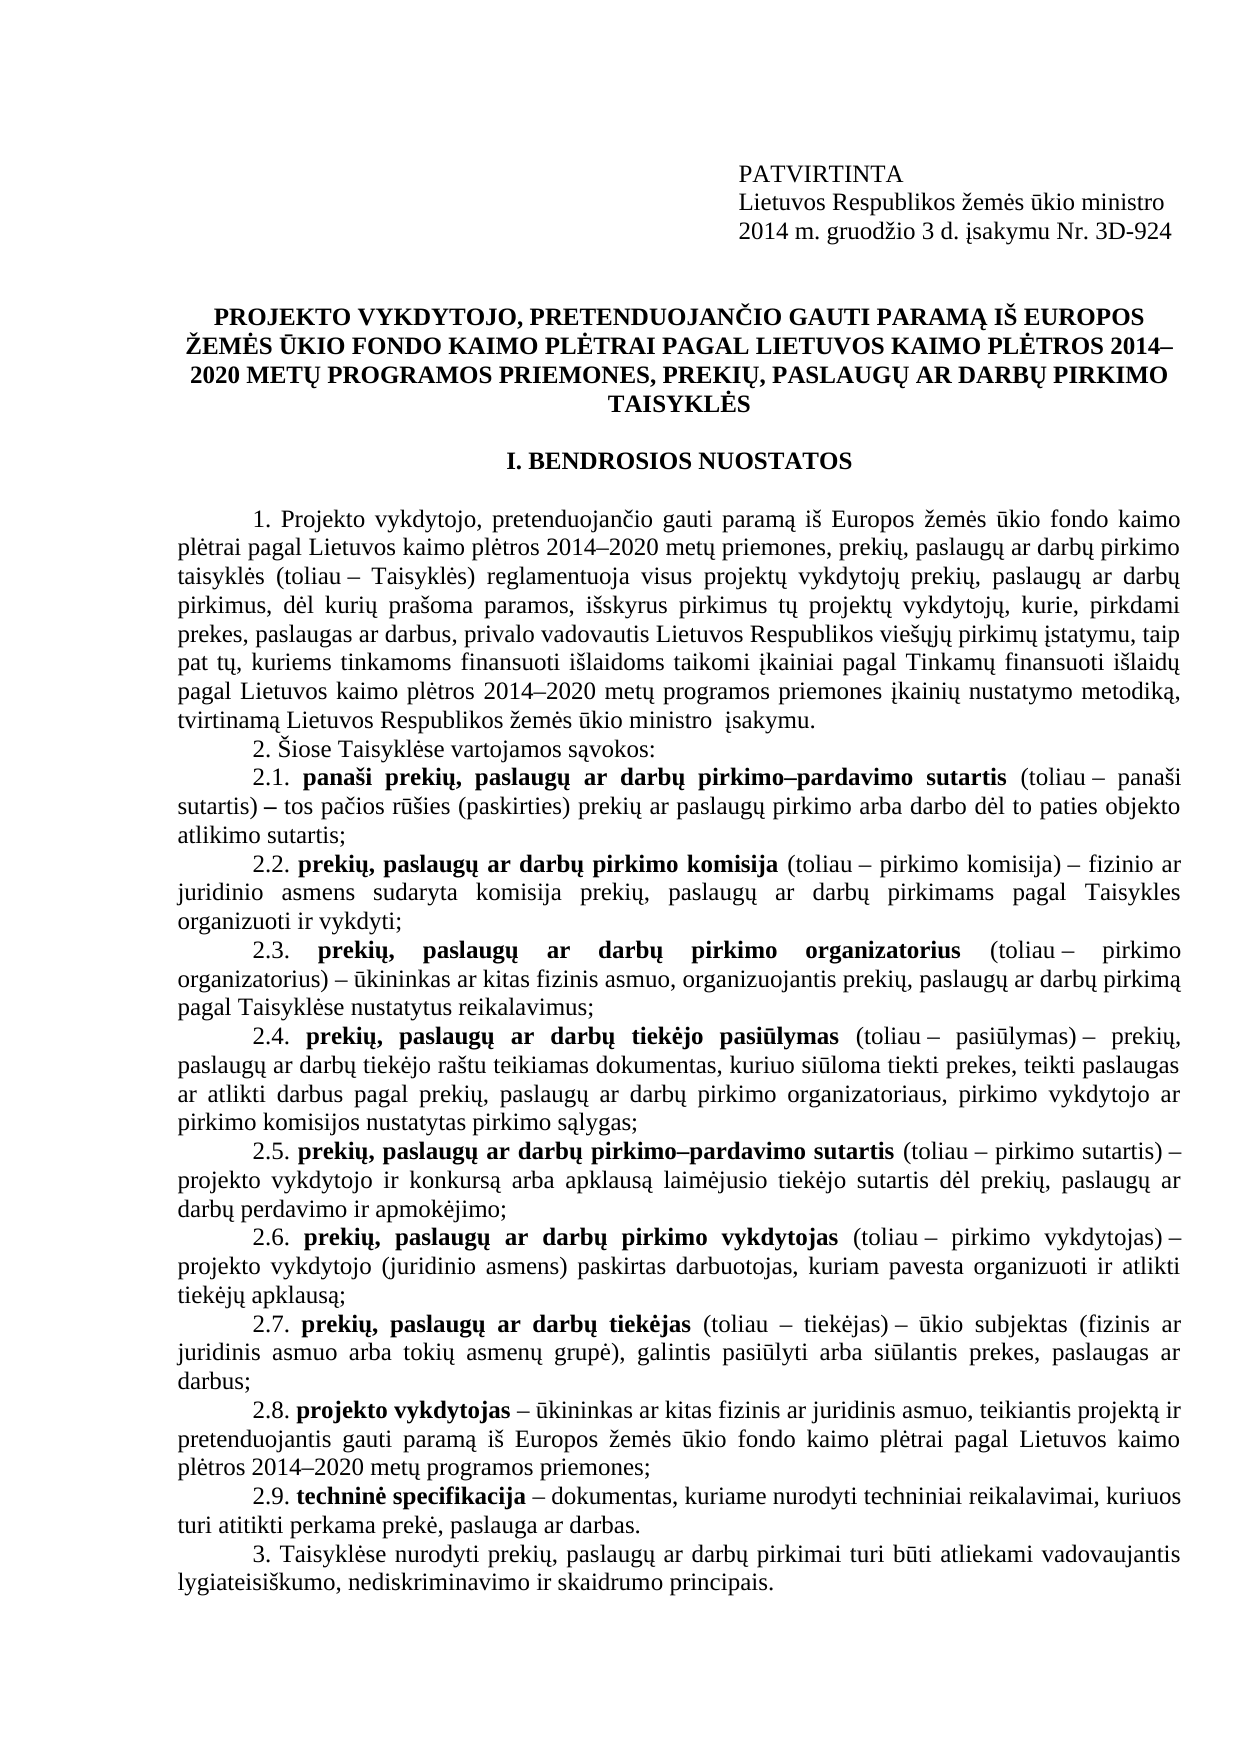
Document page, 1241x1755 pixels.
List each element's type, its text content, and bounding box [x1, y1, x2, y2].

text 2.8. projekto vykdytojas – ūkininkas ar kitas fizinis ar juridinis asmuo, teikiantis projektą ir pretenduojantis gauti paramą iš Europos žemės ūkio fondo kaimo plėtrai pagal Lietuvos kaimo plėtros 2014–2020 metų programos priemones; [177, 1395, 1181, 1481]
text 2. Šiose Taisyklėse vartojamos sąvokos: [177, 734, 1181, 762]
text 1. Projekto vykdytojo, pretenduojančio gauti paramą iš Europos žemės ūkio fondo kaimo plėtrai pagal Lietuvos kaimo plėtros 2014–2020 metų priemones, prekių, paslaugų ar darbų pirkimo taisyklės (toliau – Taisyklės) reglamentuoja visus projektų vykdytojų prekių, paslaugų ar darbų pirkimus, dėl kurių prašoma paramos, išskyrus pirkimus tų projektų vykdytojų, kurie, pirkdami prekes, paslaugas ar darbus, privalo vadovautis Lietuvos Respublikos viešųjų pirkimų įstatymu, taip pat tų, kuriems tinkamoms finansuoti išlaidoms taikomi įkainiai pagal Tinkamų finansuoti išlaidų pagal Lietuvos kaimo plėtros 2014–2020 metų programos priemones įkainių nustatymo metodiką, tvirtinamą Lietuvos Respublikos žemės ūkio ministro įsakymu. [177, 504, 1181, 734]
text 2.6. prekių, paslaugų ar darbų pirkimo vykdytojas (toliau – pirkimo vykdytojas) – projekto vykdytojo (juridinio asmens) paskirtas darbuotojas, kuriam pavesta organizuoti ir atlikti tiekėjų apklausą; [177, 1222, 1181, 1309]
text 2.2. prekių, paslaugų ar darbų pirkimo komisija (toliau – pirkimo komisija) – fizinio ar juridinio asmens sudaryta komisija prekių, paslaugų ar darbų pirkimams pagal Taisykles organizuoti ir vykdyti; [177, 849, 1181, 935]
text Lietuvos Respublikos žemės ūkio ministro [738, 187, 1181, 216]
text I. BENDROSIOS NUOSTATOS [177, 446, 1181, 475]
text 2.1. panaši prekių, paslaugų ar darbų pirkimo–pardavimo sutartis (toliau – panaši sutartis) – tos pačios rūšies (paskirties) prekių ar paslaugų pirkimo arba darbo dėl to paties objekto atlikimo sutartis; [177, 762, 1181, 849]
text 2.5. prekių, paslaugų ar darbų pirkimo–pardavimo sutartis (toliau – pirkimo sutartis) – projekto vykdytojo ir konkursą arba apklausą laimėjusio tiekėjo sutartis dėl prekių, paslaugų ar darbų perdavimo ir apmokėjimo; [177, 1136, 1181, 1222]
text 2.9. techninė specifikacija – dokumentas, kuriame nurodyti techniniai reikalavimai, kuriuos turi atitikti perkama prekė, paslauga ar darbas. [177, 1481, 1181, 1539]
text 2014 m. gruodžio 3 d. įsakymu Nr. 3D-924 [738, 216, 1181, 245]
text 2.4. prekių, paslaugų ar darbų tiekėjo pasiūlymas (toliau – pasiūlymas) – prekių, paslaugų ar darbų tiekėjo raštu teikiamas dokumentas, kuriuo siūloma tiekti prekes, teikti paslaugas ar atlikti darbus pagal prekių, paslaugų ar darbų pirkimo organizatoriaus, pirkimo vykdytojo ar pirkimo komisijos nustatytas pirkimo sąlygas; [177, 1021, 1181, 1136]
text 3. Taisyklėse nurodyti prekių, paslaugų ar darbų pirkimai turi būti atliekami vadovaujantis lygiateisiškumo, nediskriminavimo ir skaidrumo principais. [177, 1539, 1181, 1596]
text PROJEKTO VYKDYTOJO, PRETENDUOJANČIO GAUTI PARAMĄ IŠ EUROPOS žemės ūkio fondo kaimo plėtrai PAGAL LIETUVOS KAIMO PLĖTROS 2014–2020 METŲ programos PRiemones, PREKIŲ, PASLAUGŲ AR DARBŲ Pirkimo TAISYKLĖS [177, 302, 1181, 417]
text 2.7. prekių, paslaugų ar darbų tiekėjas (toliau – tiekėjas) – ūkio subjektas (fizinis ar juridinis asmuo arba tokių asmenų grupė), galintis pasiūlyti arba siūlantis prekes, paslaugas ar darbus; [177, 1309, 1181, 1395]
text PATVIRTINTA [738, 159, 1181, 187]
text 2.3. prekių, paslaugų ar darbų pirkimo organizatorius (toliau – pirkimo organizatorius) – ūkininkas ar kitas fizinis asmuo, organizuojantis prekių, paslaugų ar darbų pirkimą pagal Taisyklėse nustatytus reikalavimus; [177, 935, 1181, 1021]
